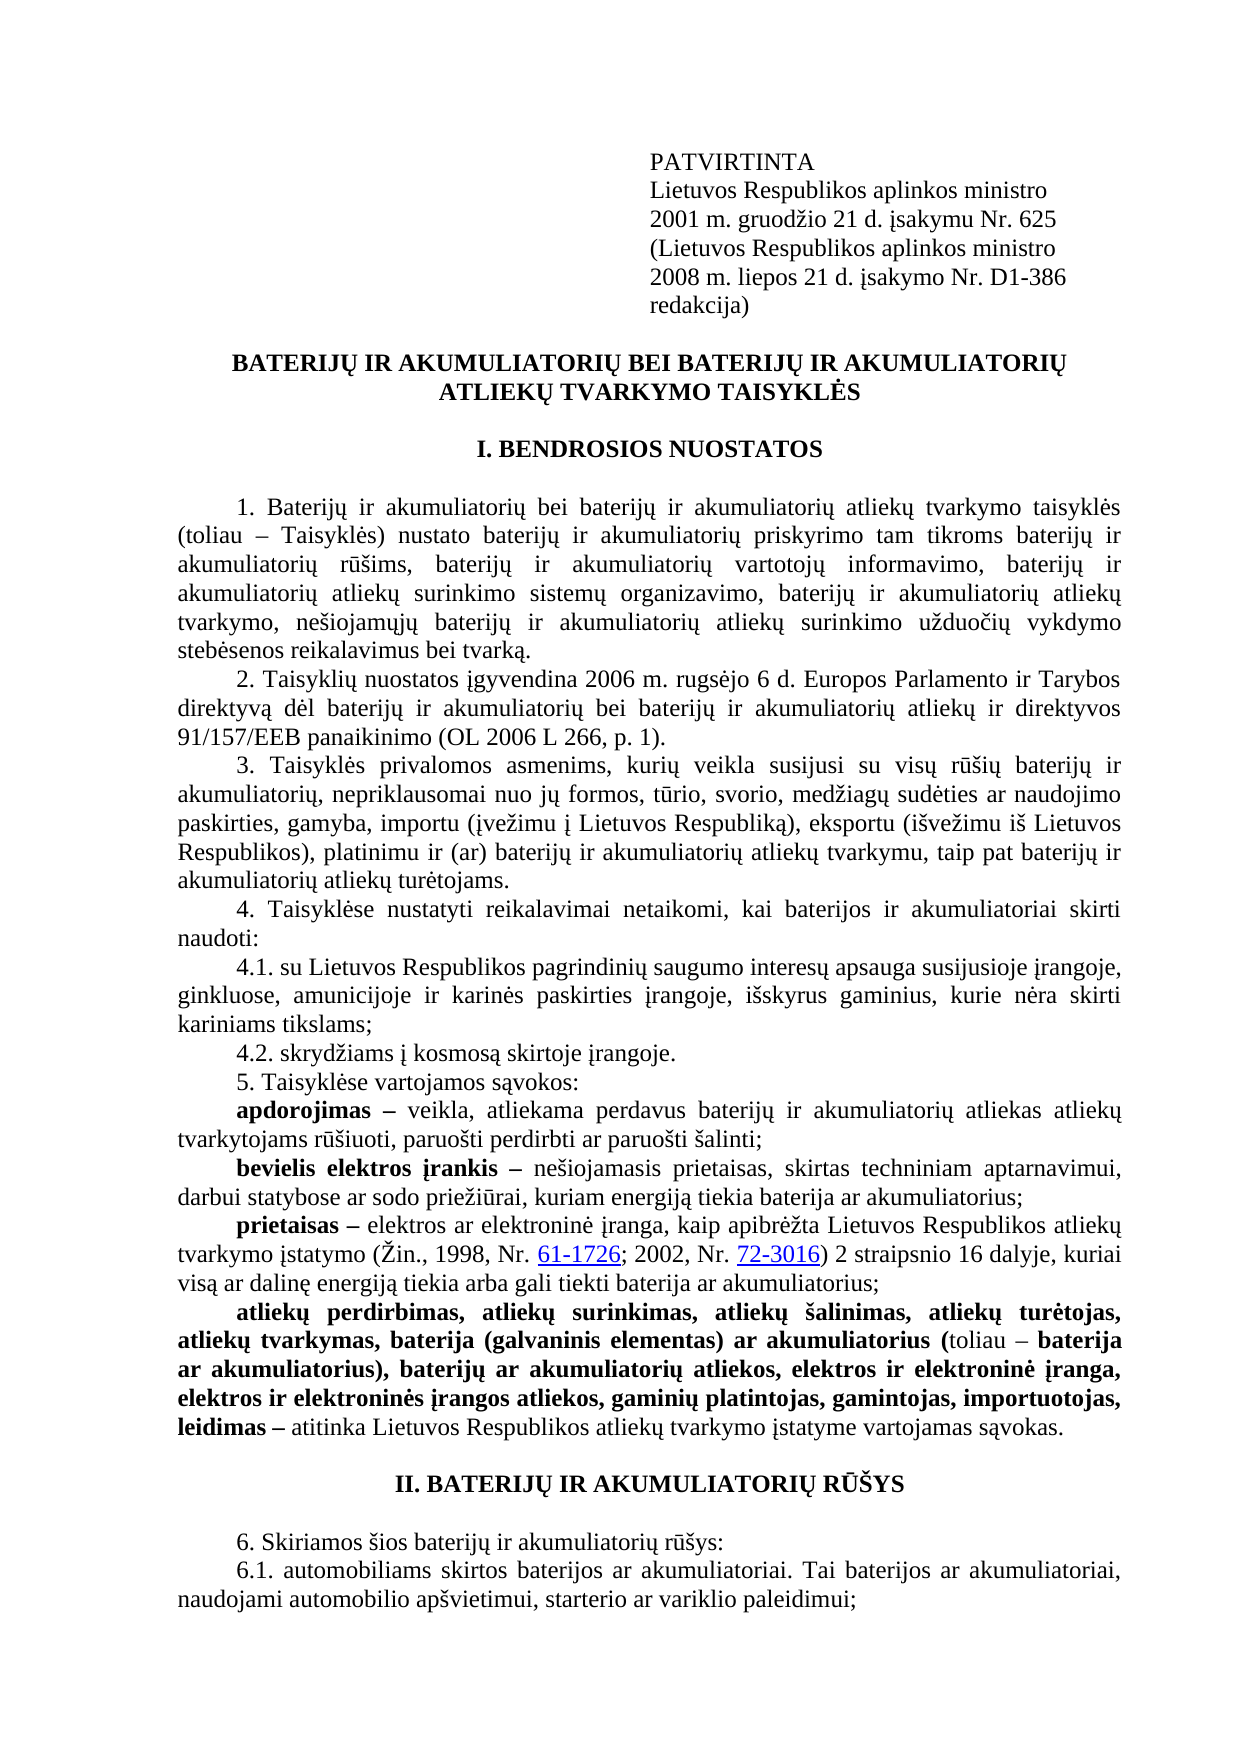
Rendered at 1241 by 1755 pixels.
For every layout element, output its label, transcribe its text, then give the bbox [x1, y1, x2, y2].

text BATERIJŲ IR AKUMULIATORIŲ BEI BATERIJŲ IR AKUMULIATORIŲ ATLIEKŲ TVARKYMO TAISYKLĖS [177, 348, 1122, 406]
text 6.1. automobiliams skirtos baterijos ar akumuliatoriai. Tai baterijos ar akumuliatoriai, naudojami automobilio apšvietimui, starterio ar variklio paleidimui; [177, 1556, 1122, 1613]
text apdorojimas – veikla, atliekama perdavus baterijų ir akumuliatorių atliekas atliekų tvarkytojams rūšiuoti, paruošti perdirbti ar paruošti šalinti; [177, 1096, 1122, 1153]
text 6. Skiriamos šios baterijų ir akumuliatorių rūšys: [177, 1527, 1122, 1556]
text (Lietuvos Respublikos aplinkos ministro 2008 m. liepos 21 d. įsakymo Nr. D1-386 redakcija) [649, 233, 1122, 319]
text Lietuvos Respublikos aplinkos ministro 2001 m. gruodžio 21 d. įsakymu Nr. 625 [649, 176, 1122, 233]
text PATVIRTINTA [649, 147, 1122, 176]
text bevielis elektros įrankis – nešiojamasis prietaisas, skirtas techniniam aptarnavimui, darbui statybose ar sodo priežiūrai, kuriam energiją tiekia baterija ar akumuliatorius; [177, 1153, 1122, 1211]
text 3. Taisyklės privalomos asmenims, kurių veikla susijusi su visų rūšių baterijų ir akumuliatorių, nepriklausomai nuo jų formos, tūrio, svorio, medžiagų sudėties ar naudojimo paskirties, gamyba, importu (įvežimu į Lietuvos Respubliką), eksportu (išvežimu iš Lietuvos Respublikos), platinimu ir (ar) baterijų ir akumuliatorių atliekų tvarkymu, taip pat baterijų ir akumuliatorių atliekų turėtojams. [177, 751, 1122, 894]
text 5. Taisyklėse vartojamos sąvokos: [177, 1067, 1122, 1096]
text 4.2. skrydžiams į kosmosą skirtoje įrangoje. [177, 1038, 1122, 1067]
text atliekų perdirbimas, atliekų surinkimas, atliekų šalinimas, atliekų turėtojas, atliekų tvarkymas, baterija (galvaninis elementas) ar akumuliatorius (toliau – baterija ar akumuliatorius), baterijų ar akumuliatorių atliekos, elektros ir elektroninė įranga, elektros ir elektroninės įrangos atliekos, gaminių platintojas, gamintojas, importuotojas, leidimas – atitinka Lietuvos Respublikos atliekų tvarkymo įstatyme vartojamas sąvokas. [177, 1297, 1122, 1441]
text 4.1. su Lietuvos Respublikos pagrindinių saugumo interesų apsauga susijusioje įrangoje, ginkluose, amunicijoje ir karinės paskirties įrangoje, išskyrus gaminius, kurie nėra skirti kariniams tikslams; [177, 952, 1122, 1038]
text 4. Taisyklėse nustatyti reikalavimai netaikomi, kai baterijos ir akumuliatoriai skirti naudoti: [177, 894, 1122, 952]
text 2. Taisyklių nuostatos įgyvendina 2006 m. rugsėjo 6 d. Europos Parlamento ir Tarybos direktyvą dėl baterijų ir akumuliatorių bei baterijų ir akumuliatorių atliekų ir direktyvos 91/157/EEB panaikinimo (OL 2006 L 266, p. 1). [177, 664, 1122, 751]
text I. BENDROSIOS NUOSTATOS [177, 434, 1122, 463]
text prietaisas – elektros ar elektroninė įranga, kaip apibrėžta Lietuvos Respublikos atliekų tvarkymo įstatymo (Žin., 1998, Nr. 61-1726; 2002, Nr. 72-3016) 2 straipsnio 16 dalyje, kuriai visą ar dalinę energiją tiekia arba gali tiekti baterija ar akumuliatorius; [177, 1211, 1122, 1297]
text II. BATERIJŲ IR AKUMULIATORIŲ RŪŠYS [177, 1469, 1122, 1498]
text 1. Baterijų ir akumuliatorių bei baterijų ir akumuliatorių atliekų tvarkymo taisyklės (toliau – Taisyklės) nustato baterijų ir akumuliatorių priskyrimo tam tikroms baterijų ir akumuliatorių rūšims, baterijų ir akumuliatorių vartotojų informavimo, baterijų ir akumuliatorių atliekų surinkimo sistemų organizavimo, baterijų ir akumuliatorių atliekų tvarkymo, nešiojamųjų baterijų ir akumuliatorių atliekų surinkimo užduočių vykdymo stebėsenos reikalavimus bei tvarką. [177, 492, 1122, 664]
